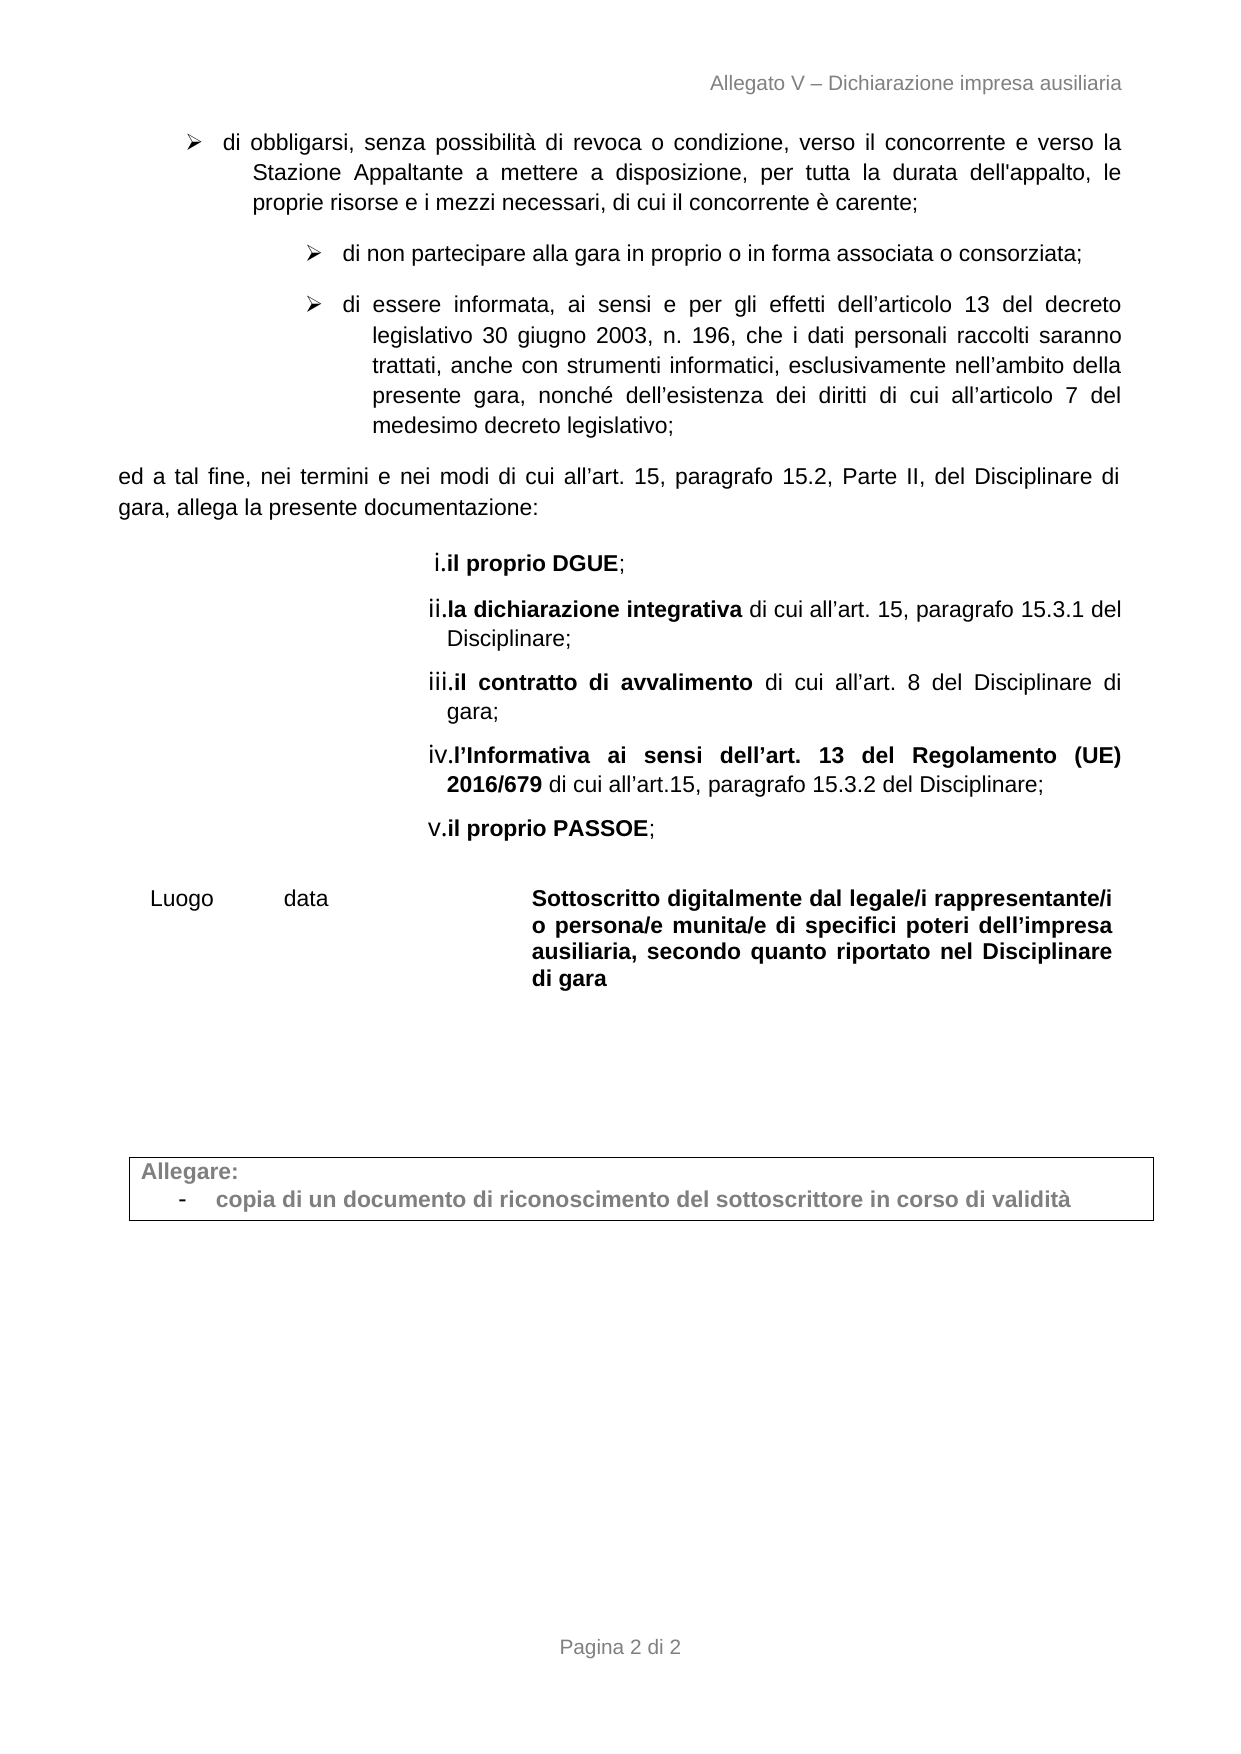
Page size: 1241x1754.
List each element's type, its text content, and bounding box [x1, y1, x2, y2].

list il proprio PASSOE; [428, 810, 1122, 844]
table_header Allegare: copia di un documento di riconoscimento del sottoscrittore in corso di validità [130, 1158, 1153, 1220]
list di non partecipare alla gara in proprio o in forma associata o consorziata; [305, 240, 1122, 267]
text Luogo data Sottoscritto digitalmente dal legale/i rappresentante/i o persona/e munita/e di specifici poteri dell’impresa ausiliaria, secondo quanto riportato nel Disciplinare di gara [118, 885, 1113, 991]
list l’Informativa ai sensi dell’art. 13 del Regolamento (UE) 2016/679 di cui all’art.15, paragrafo 15.3.2 del Disciplinare; [428, 737, 1122, 797]
list il contratto di avvalimento di cui all’art. 8 del Disciplinare di gara; [428, 664, 1122, 724]
list di obbligarsi, senza possibilità di revoca o condizione, verso il concorrente e verso la Stazione Appaltante a mettere a disposizione, per tutta la durata dell'appalto, le proprie risorse e i mezzi necessari, di cui il concorrente è carente; [185, 129, 1122, 216]
list il proprio DGUE; [428, 544, 1122, 578]
list la dichiarazione integrativa di cui all’art. 15, paragrafo 15.3.1 del Disciplinare; [428, 591, 1122, 651]
list di essere informata, ai sensi e per gli effetti dell’articolo 13 del decreto legislativo 30 giugno 2003, n. 196, che i dati personali raccolti saranno trattati, anche con strumenti informatici, esclusivamente nell’ambito della presente gara, nonché dell’esistenza dei diritti di cui all’articolo 7 del medesimo decreto legislativo; [305, 291, 1122, 438]
text ed a tal fine, nei termini e nei modi di cui all’art. 15, paragrafo 15.2, Parte II, del Disciplinare di gara, allega la presente documentazione: [118, 463, 1122, 520]
